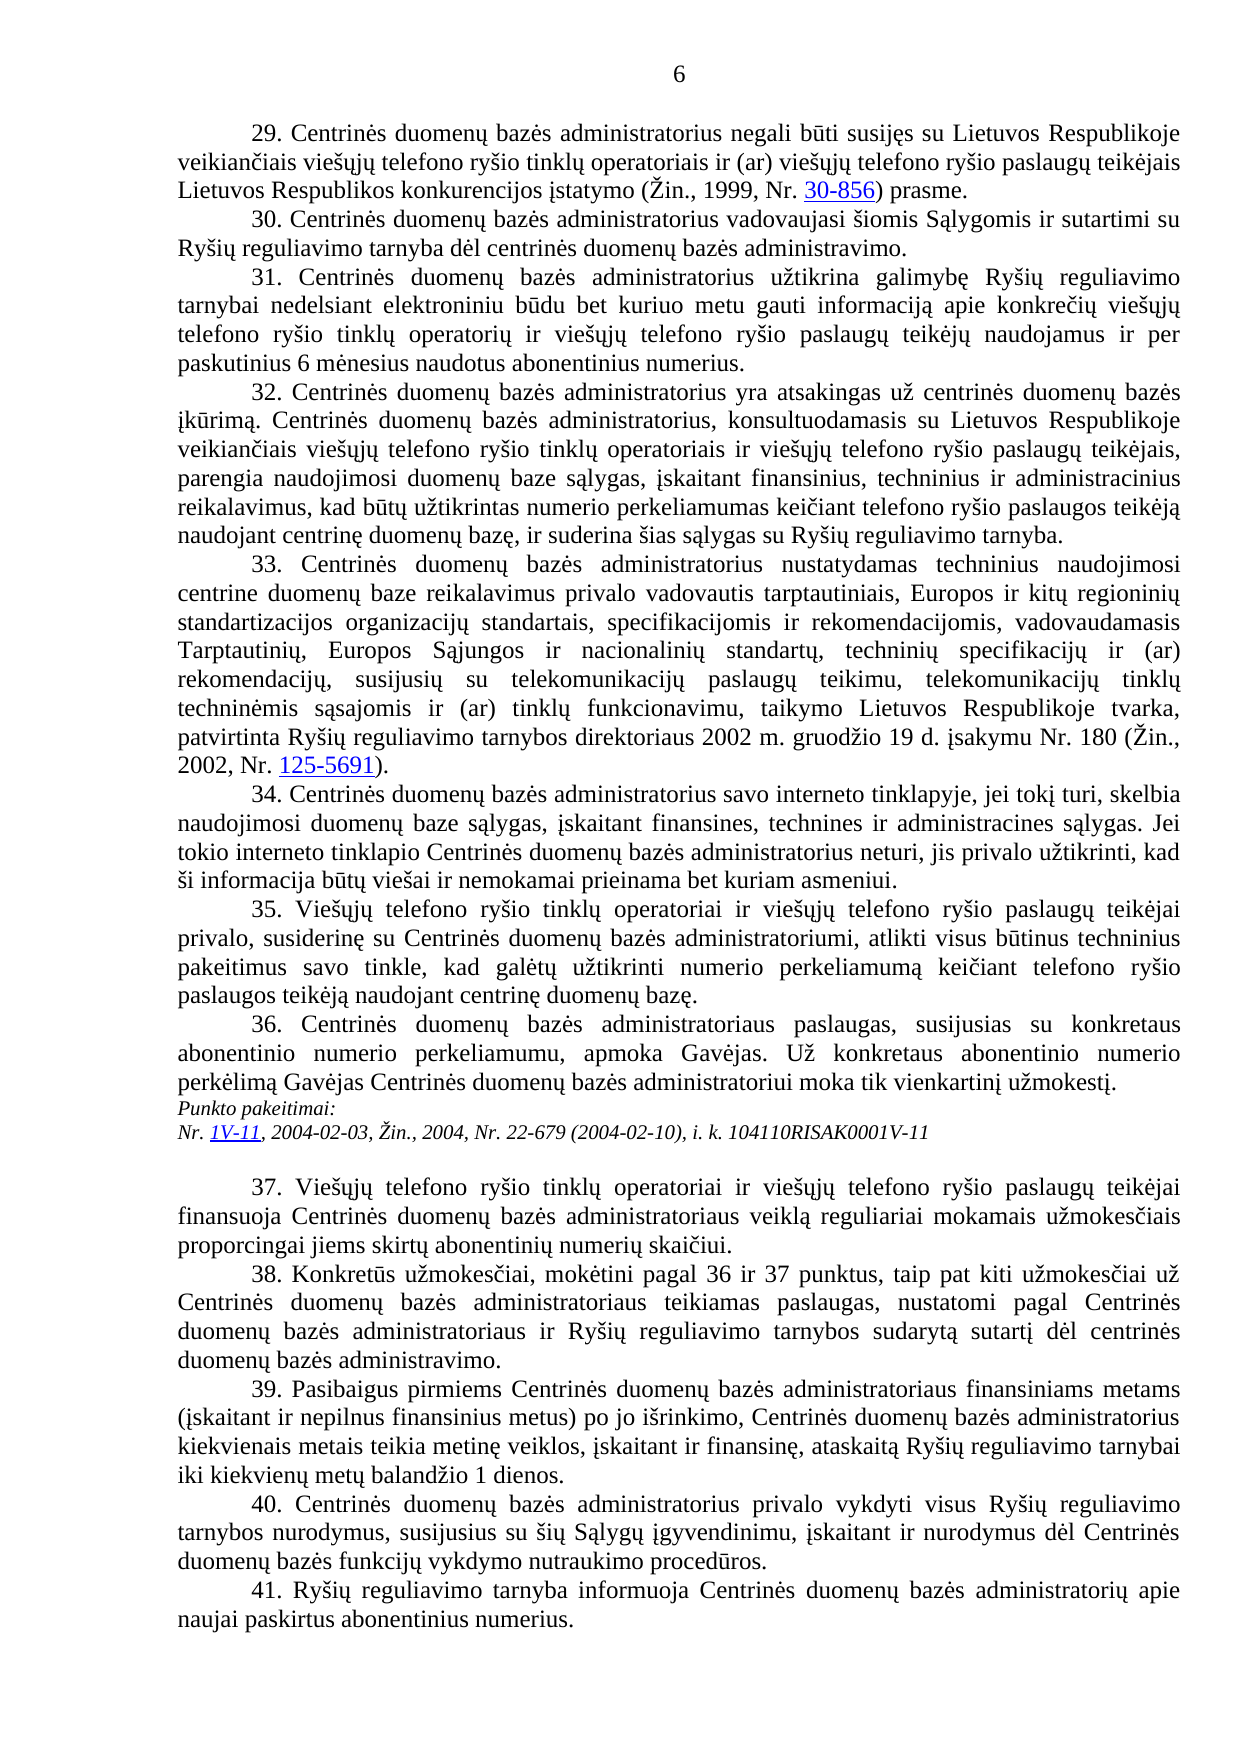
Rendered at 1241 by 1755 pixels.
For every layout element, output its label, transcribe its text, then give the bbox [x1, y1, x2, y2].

text 40. Centrinės duomenų bazės administratorius privalo vykdyti visus Ryšių reguliavimo tarnybos nurodymus, susijusius su šių Sąlygų įgyvendinimu, įskaitant ir nurodymus dėl Centrinės duomenų bazės funkcijų vykdymo nutraukimo procedūros. [177, 1489, 1181, 1575]
text 39. Pasibaigus pirmiems Centrinės duomenų bazės administratoriaus finansiniams metams (įskaitant ir nepilnus finansinius metus) po jo išrinkimo, Centrinės duomenų bazės administratorius kiekvienais metais teikia metinę veiklos, įskaitant ir finansinę, ataskaitą Ryšių reguliavimo tarnybai iki kiekvienų metų balandžio 1 dienos. [177, 1374, 1181, 1489]
text Nr. 1V-11, 2004-02-03, Žin., 2004, Nr. 22-679 (2004-02-10), i. k. 104110RISAK0001V-11 [177, 1120, 1181, 1144]
text 33. Centrinės duomenų bazės administratorius nustatydamas techninius naudojimosi centrine duomenų baze reikalavimus privalo vadovautis tarptautiniais, Europos ir kitų regioninių standartizacijos organizacijų standartais, specifikacijomis ir rekomendacijomis, vadovaudamasis Tarptautinių, Europos Sąjungos ir nacionalinių standartų, techninių specifikacijų ir (ar) rekomendacijų, susijusių su telekomunikacijų paslaugų teikimu, telekomunikacijų tinklų techninėmis sąsajomis ir (ar) tinklų funkcionavimu, taikymo Lietuvos Respublikoje tvarka, patvirtinta Ryšių reguliavimo tarnybos direktoriaus 2002 m. gruodžio 19 d. įsakymu Nr. 180 (Žin., 2002, Nr. 125-5691). [177, 549, 1181, 779]
text Punkto pakeitimai: [177, 1096, 1181, 1120]
text 29. Centrinės duomenų bazės administratorius negali būti susijęs su Lietuvos Respublikoje veikiančiais viešųjų telefono ryšio tinklų operatoriais ir (ar) viešųjų telefono ryšio paslaugų teikėjais Lietuvos Respublikos konkurencijos įstatymo (Žin., 1999, Nr. 30-856) prasme. [177, 118, 1181, 204]
text 38. Konkretūs užmokesčiai, mokėtini pagal 36 ir 37 punktus, taip pat kiti užmokesčiai už Centrinės duomenų bazės administratoriaus teikiamas paslaugas, nustatomi pagal Centrinės duomenų bazės administratoriaus ir Ryšių reguliavimo tarnybos sudarytą sutartį dėl centrinės duomenų bazės administravimo. [177, 1259, 1181, 1374]
text 41. Ryšių reguliavimo tarnyba informuoja Centrinės duomenų bazės administratorių apie naujai paskirtus abonentinius numerius. [177, 1575, 1181, 1632]
text 37. Viešųjų telefono ryšio tinklų operatoriai ir viešųjų telefono ryšio paslaugų teikėjai finansuoja Centrinės duomenų bazės administratoriaus veiklą reguliariai mokamais užmokesčiais proporcingai jiems skirtų abonentinių numerių skaičiui. [177, 1172, 1181, 1259]
text 34. Centrinės duomenų bazės administratorius savo interneto tinklapyje, jei tokį turi, skelbia naudojimosi duomenų baze sąlygas, įskaitant finansines, technines ir administracines sąlygas. Jei tokio interneto tinklapio Centrinės duomenų bazės administratorius neturi, jis privalo užtikrinti, kad ši informacija būtų viešai ir nemokamai prieinama bet kuriam asmeniui. [177, 779, 1181, 894]
text 32. Centrinės duomenų bazės administratorius yra atsakingas už centrinės duomenų bazės įkūrimą. Centrinės duomenų bazės administratorius, konsultuodamasis su Lietuvos Respublikoje veikiančiais viešųjų telefono ryšio tinklų operatoriais ir viešųjų telefono ryšio paslaugų teikėjais, parengia naudojimosi duomenų baze sąlygas, įskaitant finansinius, techninius ir administracinius reikalavimus, kad būtų užtikrintas numerio perkeliamumas keičiant telefono ryšio paslaugos teikėją naudojant centrinę duomenų bazę, ir suderina šias sąlygas su Ryšių reguliavimo tarnyba. [177, 377, 1181, 549]
text 30. Centrinės duomenų bazės administratorius vadovaujasi šiomis Sąlygomis ir sutartimi su Ryšių reguliavimo tarnyba dėl centrinės duomenų bazės administravimo. [177, 204, 1181, 262]
text 31. Centrinės duomenų bazės administratorius užtikrina galimybę Ryšių reguliavimo tarnybai nedelsiant elektroniniu būdu bet kuriuo metu gauti informaciją apie konkrečių viešųjų telefono ryšio tinklų operatorių ir viešųjų telefono ryšio paslaugų teikėjų naudojamus ir per paskutinius 6 mėnesius naudotus abonentinius numerius. [177, 262, 1181, 377]
text 35. Viešųjų telefono ryšio tinklų operatoriai ir viešųjų telefono ryšio paslaugų teikėjai privalo, susiderinę su Centrinės duomenų bazės administratoriumi, atlikti visus būtinus techninius pakeitimus savo tinkle, kad galėtų užtikrinti numerio perkeliamumą keičiant telefono ryšio paslaugos teikėją naudojant centrinę duomenų bazę. [177, 894, 1181, 1009]
text 36. Centrinės duomenų bazės administratoriaus paslaugas, susijusias su konkretaus abonentinio numerio perkeliamumu, apmoka Gavėjas. Už konkretaus abonentinio numerio perkėlimą Gavėjas Centrinės duomenų bazės administratoriui moka tik vienkartinį užmokestį. [177, 1009, 1181, 1096]
